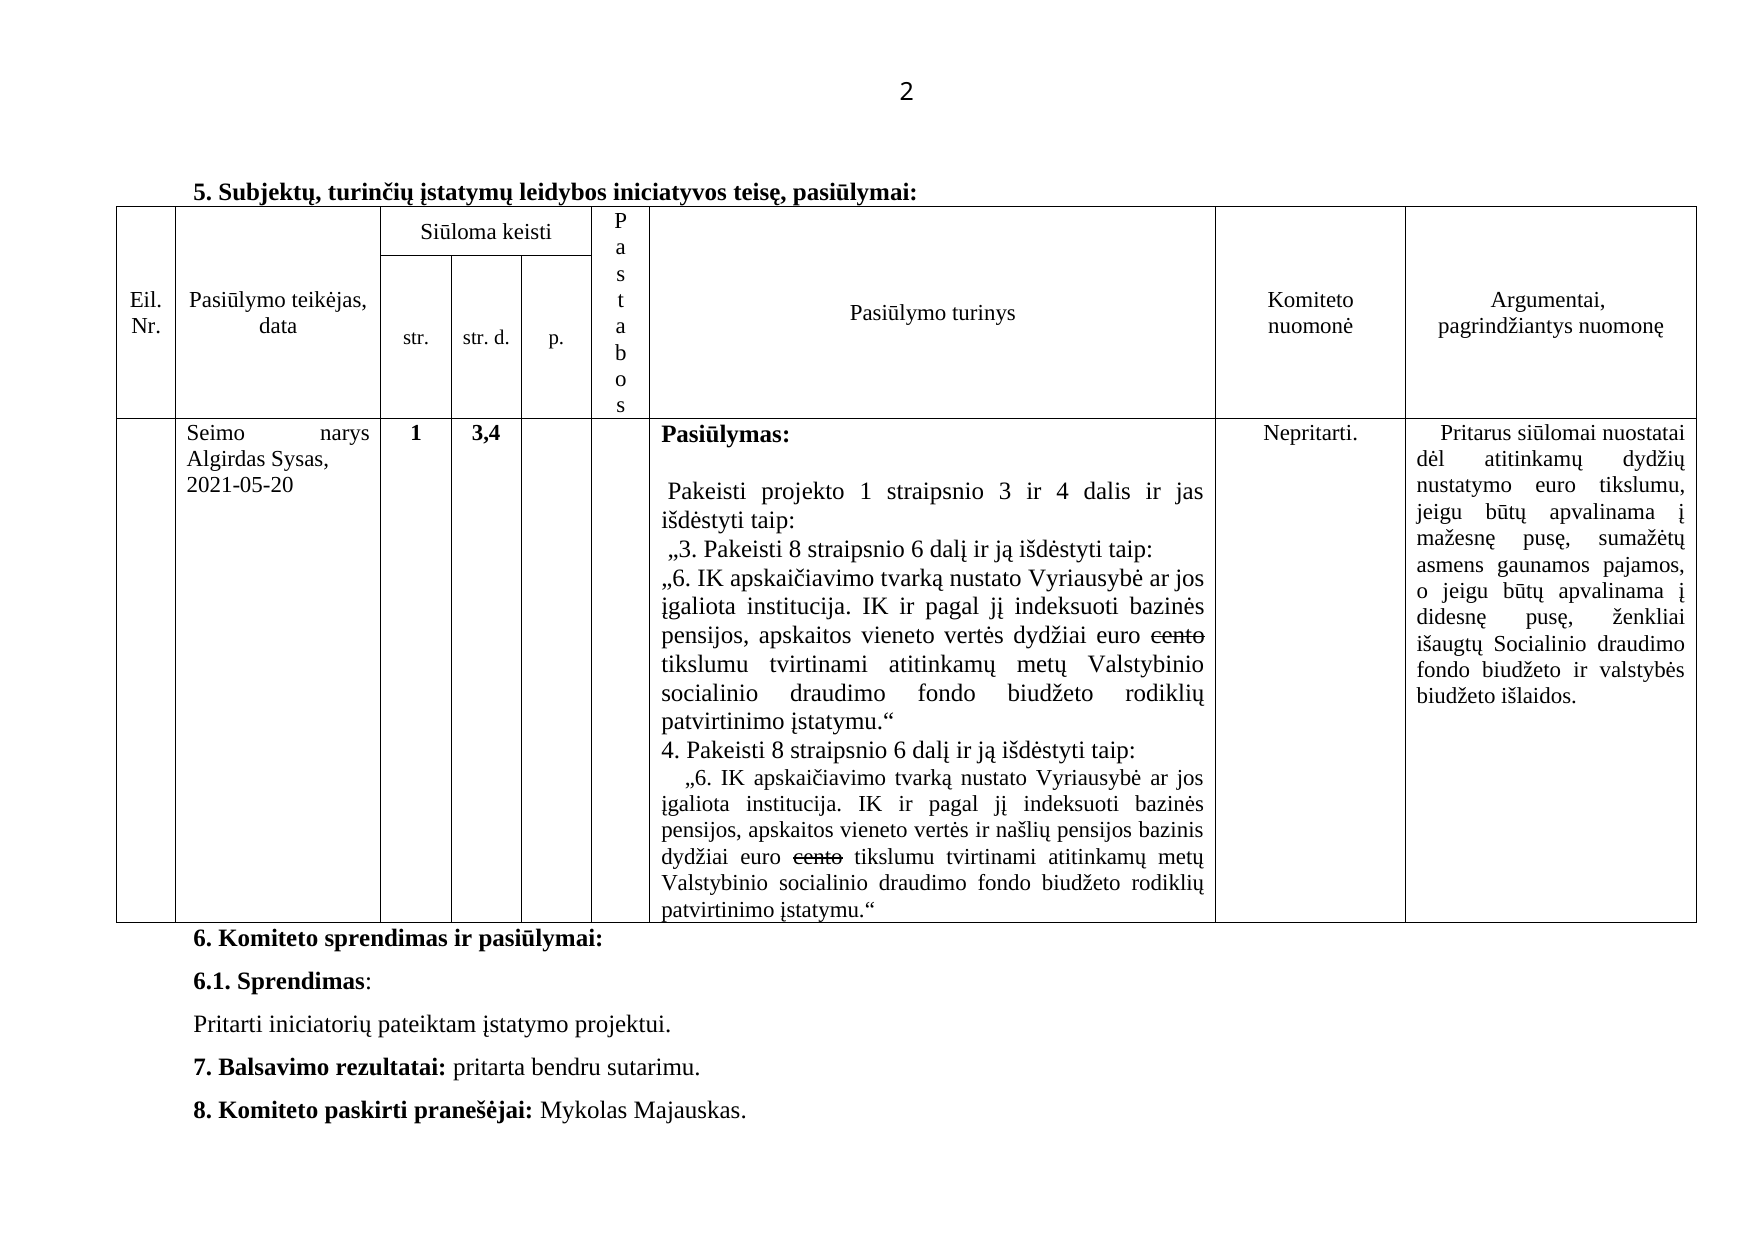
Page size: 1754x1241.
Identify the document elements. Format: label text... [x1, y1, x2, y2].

text 6.1. Sprendimas: [118, 966, 1695, 995]
table_header Argumentai, pagrindžiantys nuomonę [1406, 207, 1696, 418]
table_cell Pasiūlymas: Pakeisti projekto 1 straipsnio 3 ir 4 dalis ir jas išdėstyti taip: „3. Pakeisti 8 straipsnio 6 dalį ir ją išdėstyti taip: „6. IK apskaičiavimo tvarką nustato Vyriausybė ar jos įgaliota institucija. IK ir pagal jį indeksuoti bazinės pensijos, apskaitos vieneto vertės dydžiai euro cento tikslumu tvirtinami atitinkamų metų Valstybinio socialinio draudimo fondo biudžeto rodiklių patvirtinimo įstatymu.“ 4. Pakeisti 8 straipsnio 6 dalį ir ją išdėstyti taip: „6. IK apskaičiavimo tvarką nustato Vyriausybė ar jos įgaliota institucija. IK ir pagal jį indeksuoti bazinės pensijos, apskaitos vieneto vertės ir našlių pensijos bazinis dydžiai euro cento tikslumu tvirtinami atitinkamų metų Valstybinio socialinio draudimo fondo biudžeto rodiklių patvirtinimo įstatymu.“ [650, 419, 1215, 922]
table_header Pastabos [592, 207, 649, 418]
text 8. Komiteto paskirti pranešėjai: Mykolas Majauskas. [118, 1096, 1695, 1124]
text 5. Subjektų, turinčių įstatymų leidybos iniciatyvos teisę, pasiūlymai: [118, 177, 1695, 206]
table_cell [522, 419, 591, 922]
table_cell str. [381, 256, 451, 418]
table_cell Pritarus siūlomai nuostatai dėl atitinkamų dydžių nustatymo euro tikslumu, jeigu būtų apvalinama į mažesnę pusę, sumažėtų asmens gaunamos pajamos, o jeigu būtų apvalinama į didesnę pusę, ženkliai išaugtų Socialinio draudimo fondo biudžeto ir valstybės biudžeto išlaidos. [1406, 419, 1696, 922]
table_cell 3,4 [452, 419, 521, 922]
table_header Siūloma keisti [381, 207, 591, 255]
text 6. Komiteto sprendimas ir pasiūlymai: [118, 923, 1695, 952]
table_header Eil. Nr. [117, 207, 175, 418]
text 7. Balsavimo rezultatai: pritarta bendru sutarimu. [118, 1052, 1695, 1081]
table_cell p. [522, 256, 591, 418]
text Pritarti iniciatorių pateiktam įstatymo projektui. [118, 1009, 1695, 1038]
table_header Pasiūlymo teikėjas, data [176, 207, 380, 418]
table_cell [592, 419, 649, 922]
table_cell 1 [381, 419, 451, 922]
table_header Komiteto nuomonė [1216, 207, 1405, 418]
table_cell Seimo narys Algirdas Sysas, 2021-05-20 [176, 419, 380, 922]
table_cell Nepritarti. [1216, 419, 1405, 922]
table_cell str. d. [452, 256, 521, 418]
table_cell [117, 419, 175, 922]
table_header Pasiūlymo turinys [650, 207, 1215, 418]
